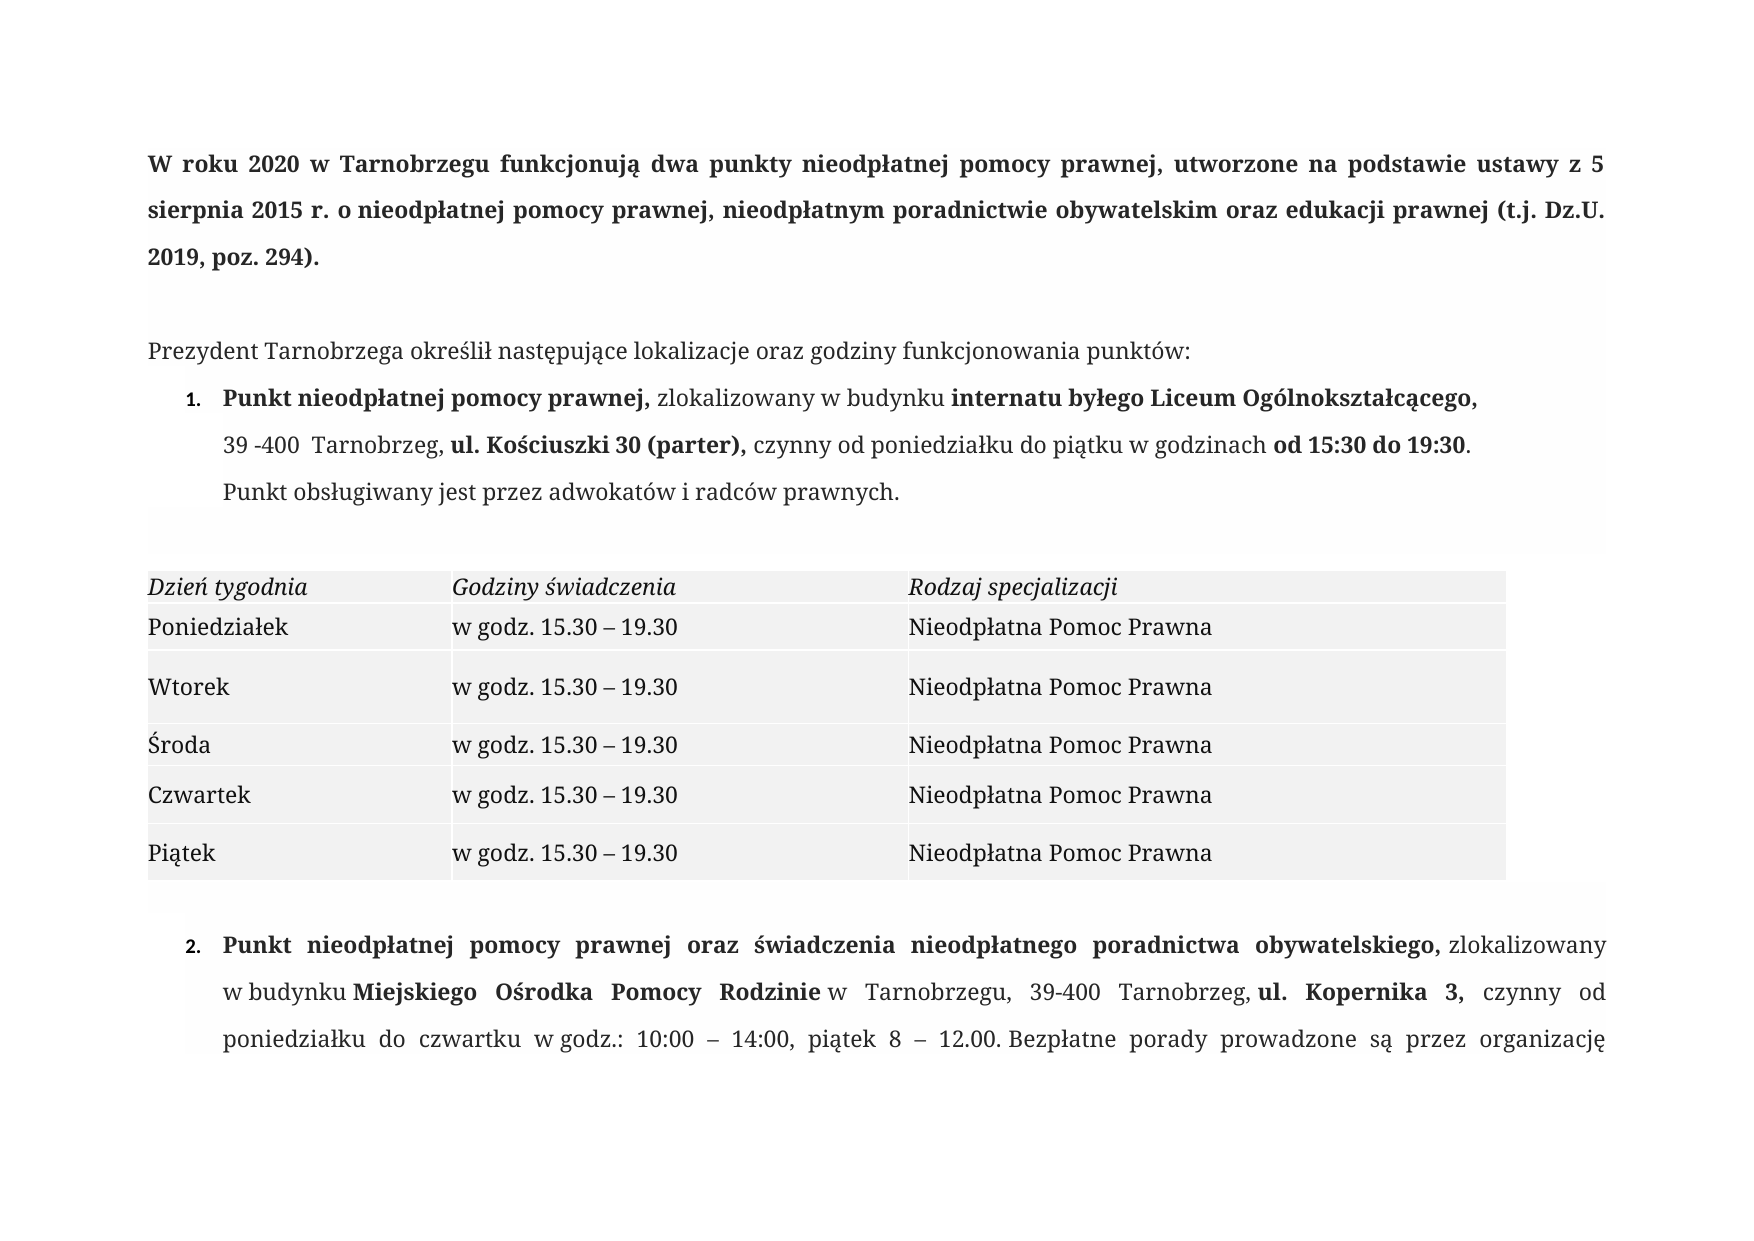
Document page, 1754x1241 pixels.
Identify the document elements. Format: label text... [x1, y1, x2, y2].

table_cell Wtorek [148, 651, 451, 723]
table_cell w godz. 15.30 – 19.30 [453, 724, 908, 765]
list Punkt nieodpłatnej pomocy prawnej, zlokalizowany w budynku internatu byłego Liceum Ogólnokształcącego, [185, 382, 1606, 413]
table_cell Środa [148, 724, 451, 765]
table_cell w godz. 15.30 – 19.30 [453, 651, 908, 723]
table_cell w godz. 15.30 – 19.30 [453, 824, 908, 880]
table_cell w godz. 15.30 – 19.30 [453, 766, 908, 823]
text Prezydent Tarnobrzega określił następujące lokalizacje oraz godziny funkcjonowania punktów: [148, 335, 1606, 366]
text Punkt obsługiwany jest przez adwokatów i radców prawnych. [223, 476, 1606, 507]
table_cell Nieodpłatna Pomoc Prawna [909, 824, 1506, 880]
text 39 -400 Tarnobrzeg, ul. Kościuszki 30 (parter), czynny od poniedziałku do piątku w godzinach od 15:30 do 19:30. [223, 429, 1606, 460]
table_header Rodzaj specjalizacji [909, 571, 1506, 602]
table_cell Poniedziałek [148, 604, 451, 649]
table_header Godziny świadczenia [453, 571, 908, 602]
table_cell w godz. 15.30 – 19.30 [453, 604, 908, 649]
list Punkt nieodpłatnej pomocy prawnej oraz świadczenia nieodpłatnego poradnictwa obywatelskiego, zlokalizowany w budynku Miejskiego Ośrodka Pomocy Rodzinie w Tarnobrzegu, 39-400 Tarnobrzeg, ul. Kopernika 3, czynny od poniedziałku do czwartku w godz.: 10:00 – 14:00, piątek 8 – 12.00. Bezpłatne porady prowadzone są przez organizację [185, 929, 1606, 1054]
text W roku 2020 w Tarnobrzegu funkcjonują dwa punkty nieodpłatnej pomocy prawnej, utworzone na podstawie ustawy z 5 sierpnia 2015 r. o nieodpłatnej pomocy prawnej, nieodpłatnym poradnictwie obywatelskim oraz edukacji prawnej (t.j. Dz.U. 2019, poz. 294). [148, 148, 1606, 273]
table_cell Nieodpłatna Pomoc Prawna [909, 651, 1506, 723]
table_cell Czwartek [148, 766, 451, 823]
table_header Dzień tygodnia [148, 571, 451, 602]
table_cell Piątek [148, 824, 451, 880]
table_cell Nieodpłatna Pomoc Prawna [909, 766, 1506, 823]
table_cell Nieodpłatna Pomoc Prawna [909, 724, 1506, 765]
table_cell Nieodpłatna Pomoc Prawna [909, 604, 1506, 649]
